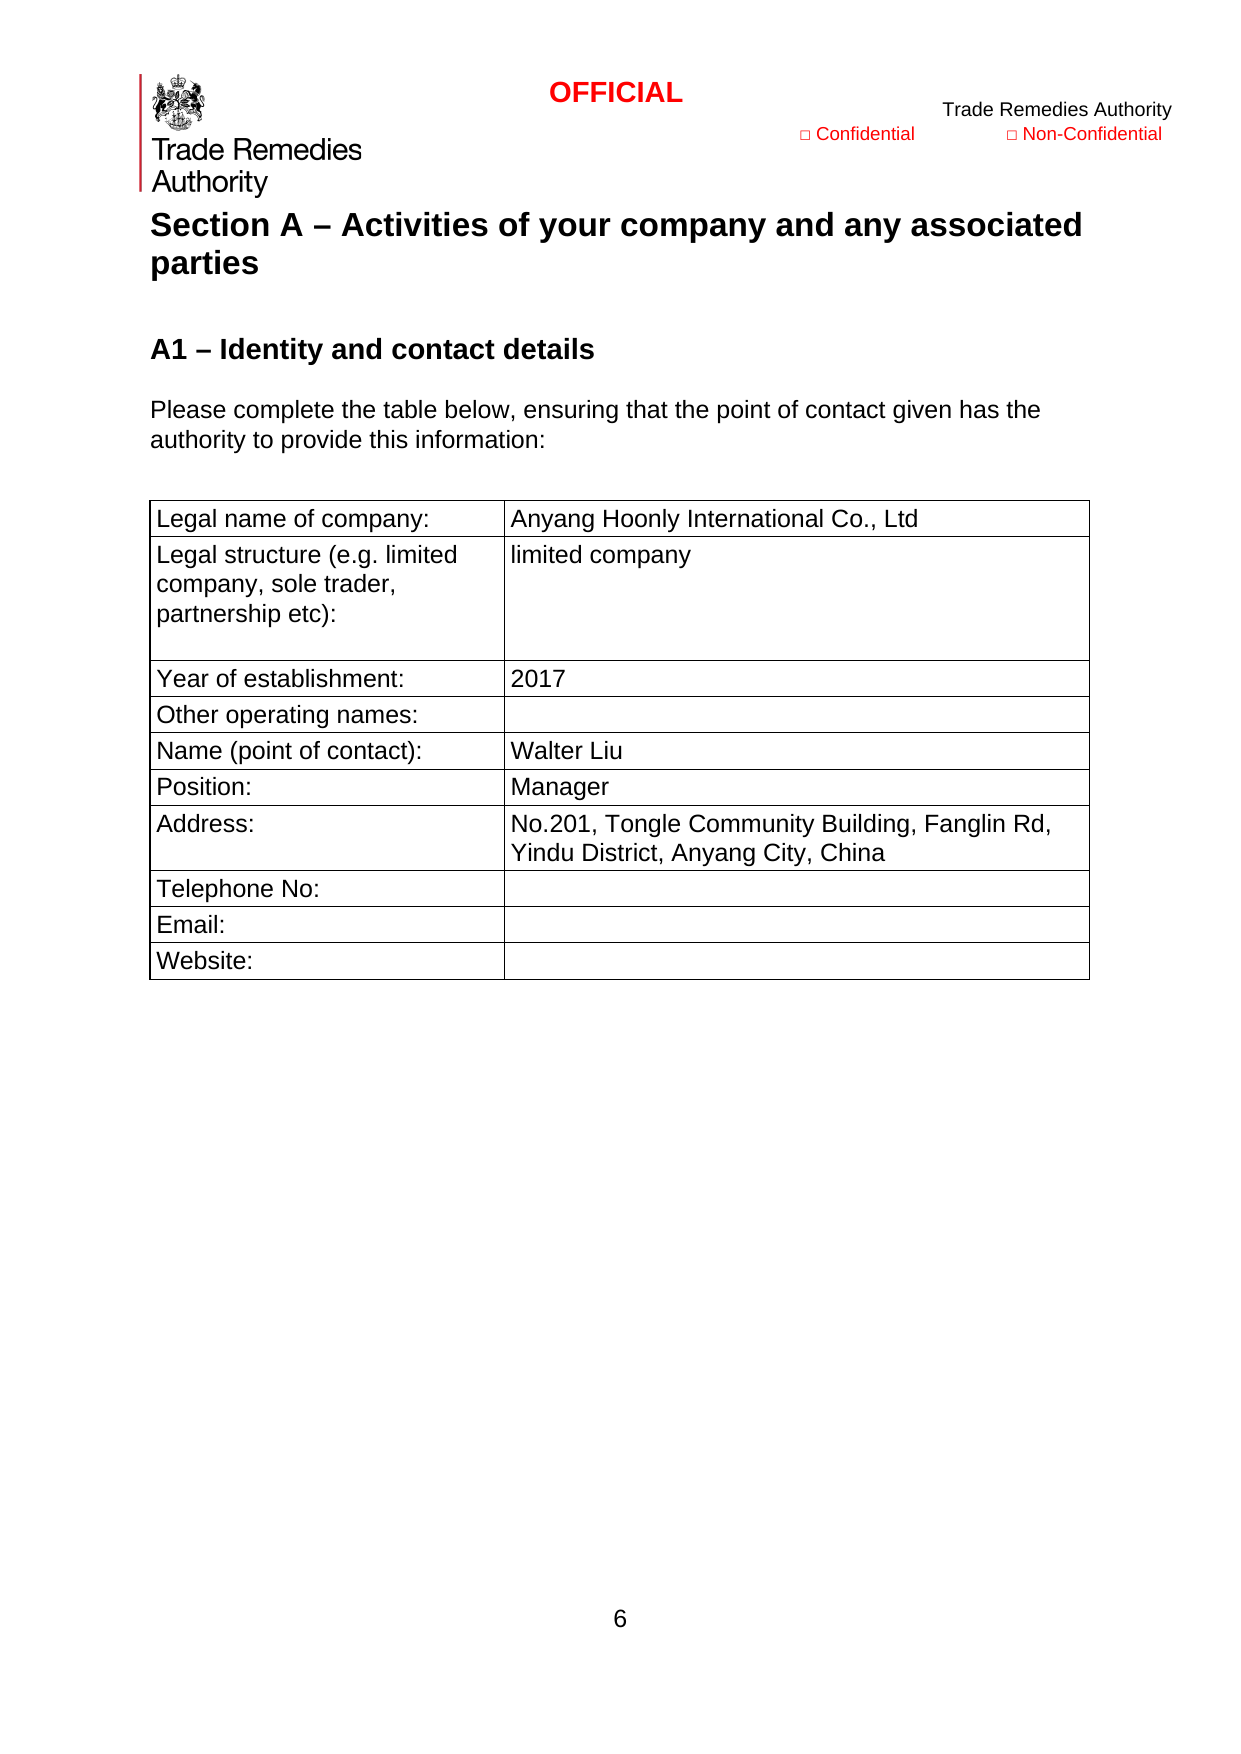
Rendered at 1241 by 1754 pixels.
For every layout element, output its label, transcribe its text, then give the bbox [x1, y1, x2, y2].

table_cell [505, 943, 1089, 978]
table_cell Legal structure (e.g. limited company, sole trader, partnership etc): [151, 537, 504, 660]
table_cell 2017 [505, 661, 1089, 696]
table_cell [505, 871, 1089, 906]
table_cell Address: [151, 806, 504, 870]
table_header Legal name of company: [151, 501, 504, 536]
subtitle Section A – Activities of your company and any associated parties [150, 205, 1090, 282]
table_cell Year of establishment: [151, 661, 504, 696]
table_cell No.201, Tongle Community Building, Fanglin Rd, Yindu District, Anyang City, China [505, 806, 1089, 870]
table_cell [505, 697, 1089, 732]
table_cell Email: [151, 907, 504, 942]
subtitle A1 – Identity and contact details [150, 332, 1090, 366]
table_cell [505, 907, 1089, 942]
table_cell Website: [151, 943, 504, 978]
table_cell Name (point of contact): [151, 733, 504, 768]
table_header Anyang Hoonly International Co., Ltd [505, 501, 1089, 536]
text Please complete the table below, ensuring that the point of contact given has the authority to provide this information: [150, 395, 1090, 453]
table_cell Other operating names: [151, 697, 504, 732]
table_cell limited company [505, 537, 1089, 660]
table_cell Telephone No: [151, 871, 504, 906]
table_cell Manager [505, 770, 1089, 804]
table_cell Walter Liu [505, 733, 1089, 768]
table_cell Position: [151, 770, 504, 804]
